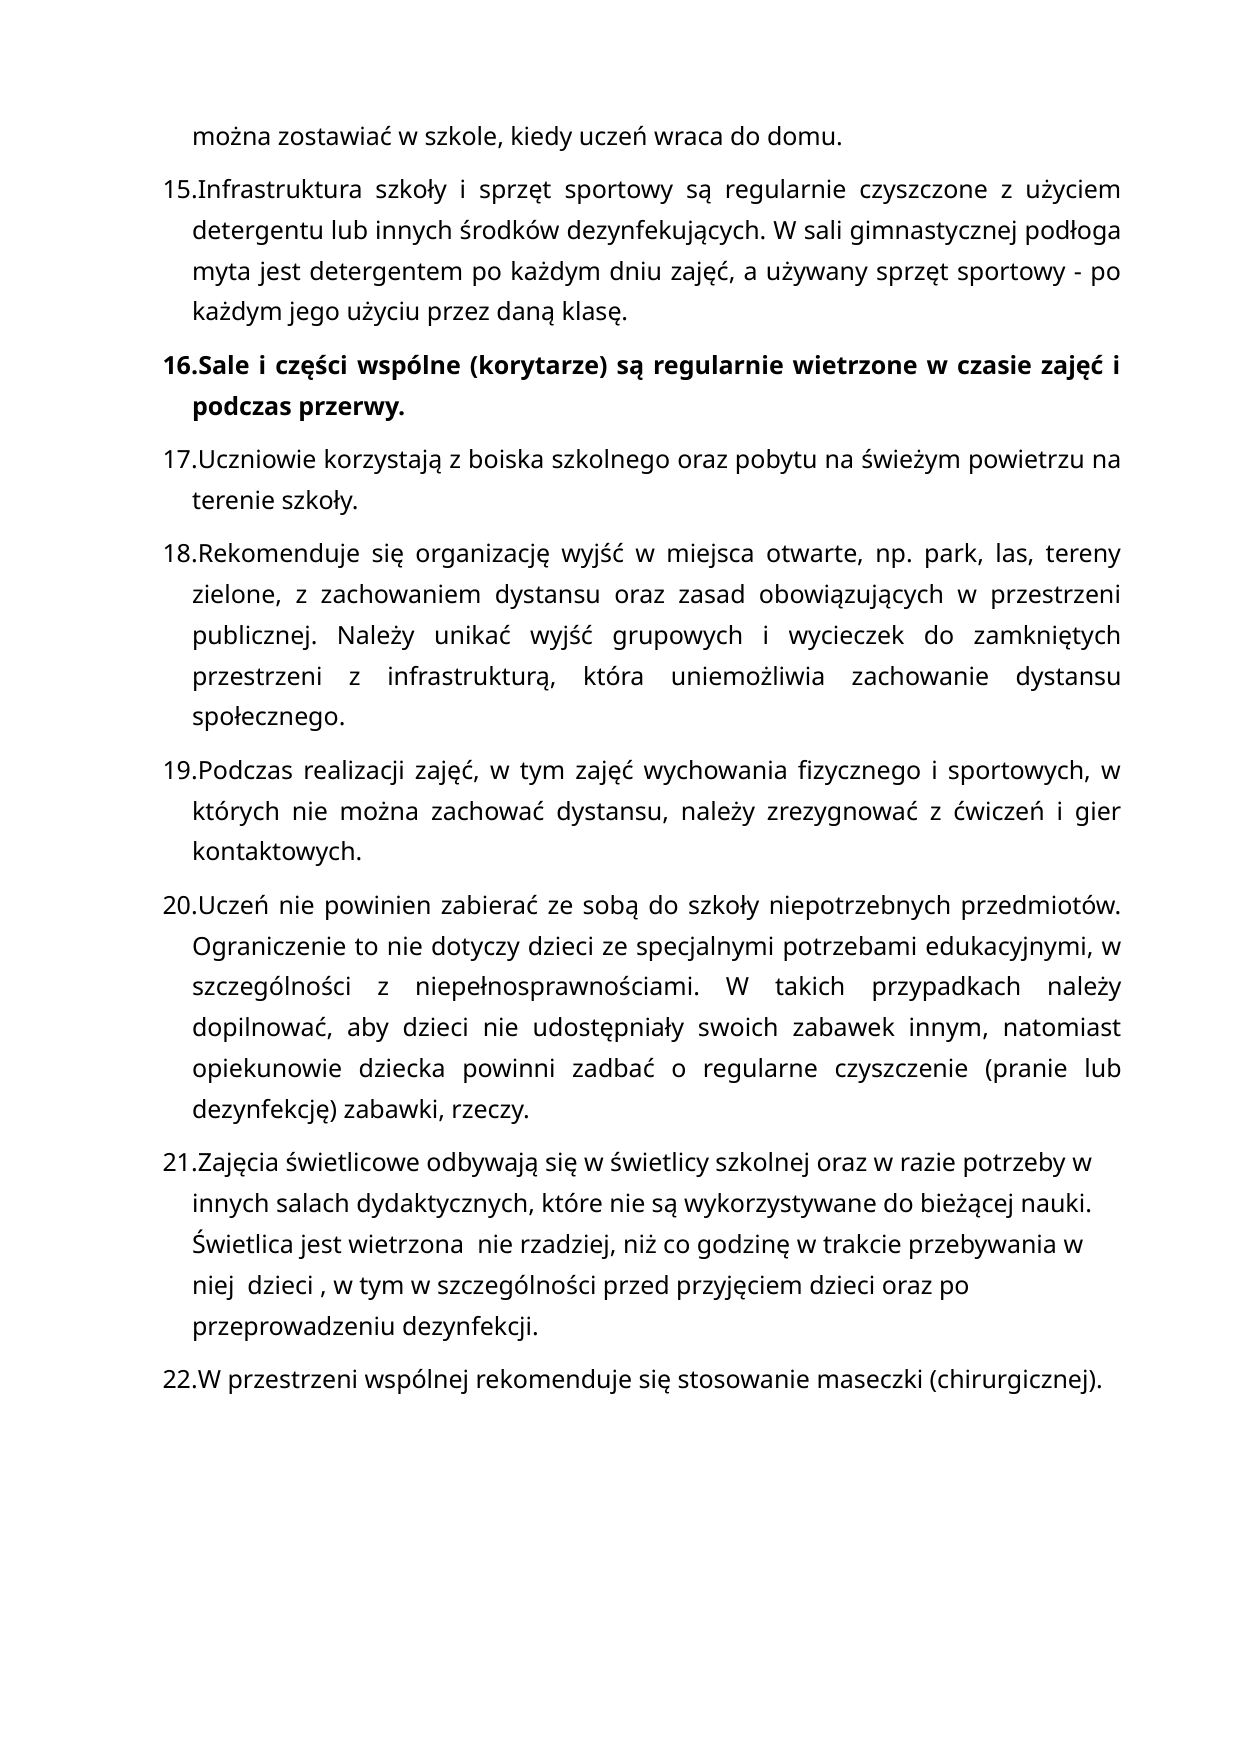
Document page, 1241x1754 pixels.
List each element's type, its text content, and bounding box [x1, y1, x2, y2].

list Zajęcia świetlicowe odbywają się w świetlicy szkolnej oraz w razie potrzeby w innych salach dydaktycznych, które nie są wykorzystywane do bieżącej nauki. Świetlica jest wietrzona nie rzadziej, niż co godzinę w trakcie przebywania w niej dzieci , w tym w szczególności przed przyjęciem dzieci oraz po przeprowadzeniu dezynfekcji. [162, 1145, 1122, 1342]
list Uczeń nie powinien zabierać ze sobą do szkoły niepotrzebnych przedmiotów. Ograniczenie to nie dotyczy dzieci ze specjalnymi potrzebami edukacyjnymi, w szczególności z niepełnosprawnościami. W takich przypadkach należy dopilnować, aby dzieci nie udostępniały swoich zabawek innym, natomiast opiekunowie dziecka powinni zadbać o regularne czyszczenie (pranie lub dezynfekcję) zabawki, rzeczy. [162, 887, 1122, 1126]
list Rekomenduje się organizację wyjść w miejsca otwarte, np. park, las, tereny zielone, z zachowaniem dystansu oraz zasad obowiązujących w przestrzeni publicznej. Należy unikać wyjść grupowych i wycieczek do zamkniętych przestrzeni z infrastrukturą, która uniemożliwia zachowanie dystansu społecznego. [162, 536, 1122, 733]
list można zostawiać w szkole, kiedy uczeń wraca do domu. [162, 118, 1122, 152]
list Podczas realizacji zajęć, w tym zajęć wychowania fizycznego i sportowych, w których nie można zachować dystansu, należy zrezygnować z ćwiczeń i gier kontaktowych. [162, 752, 1122, 868]
list Infrastruktura szkoły i sprzęt sportowy są regularnie czyszczone z użyciem detergentu lub innych środków dezynfekujących. W sali gimnastycznej podłoga myta jest detergentem po każdym dniu zajęć, a używany sprzęt sportowy - po każdym jego użyciu przez daną klasę. [162, 171, 1122, 328]
list Uczniowie korzystają z boiska szkolnego oraz pobytu na świeżym powietrzu na terenie szkoły. [162, 441, 1122, 516]
list Sale i części wspólne (korytarze) są regularnie wietrzone w czasie zajęć i podczas przerwy. [162, 347, 1122, 422]
list W przestrzeni wspólnej rekomenduje się stosowanie maseczki (chirurgicznej). [162, 1361, 1122, 1396]
